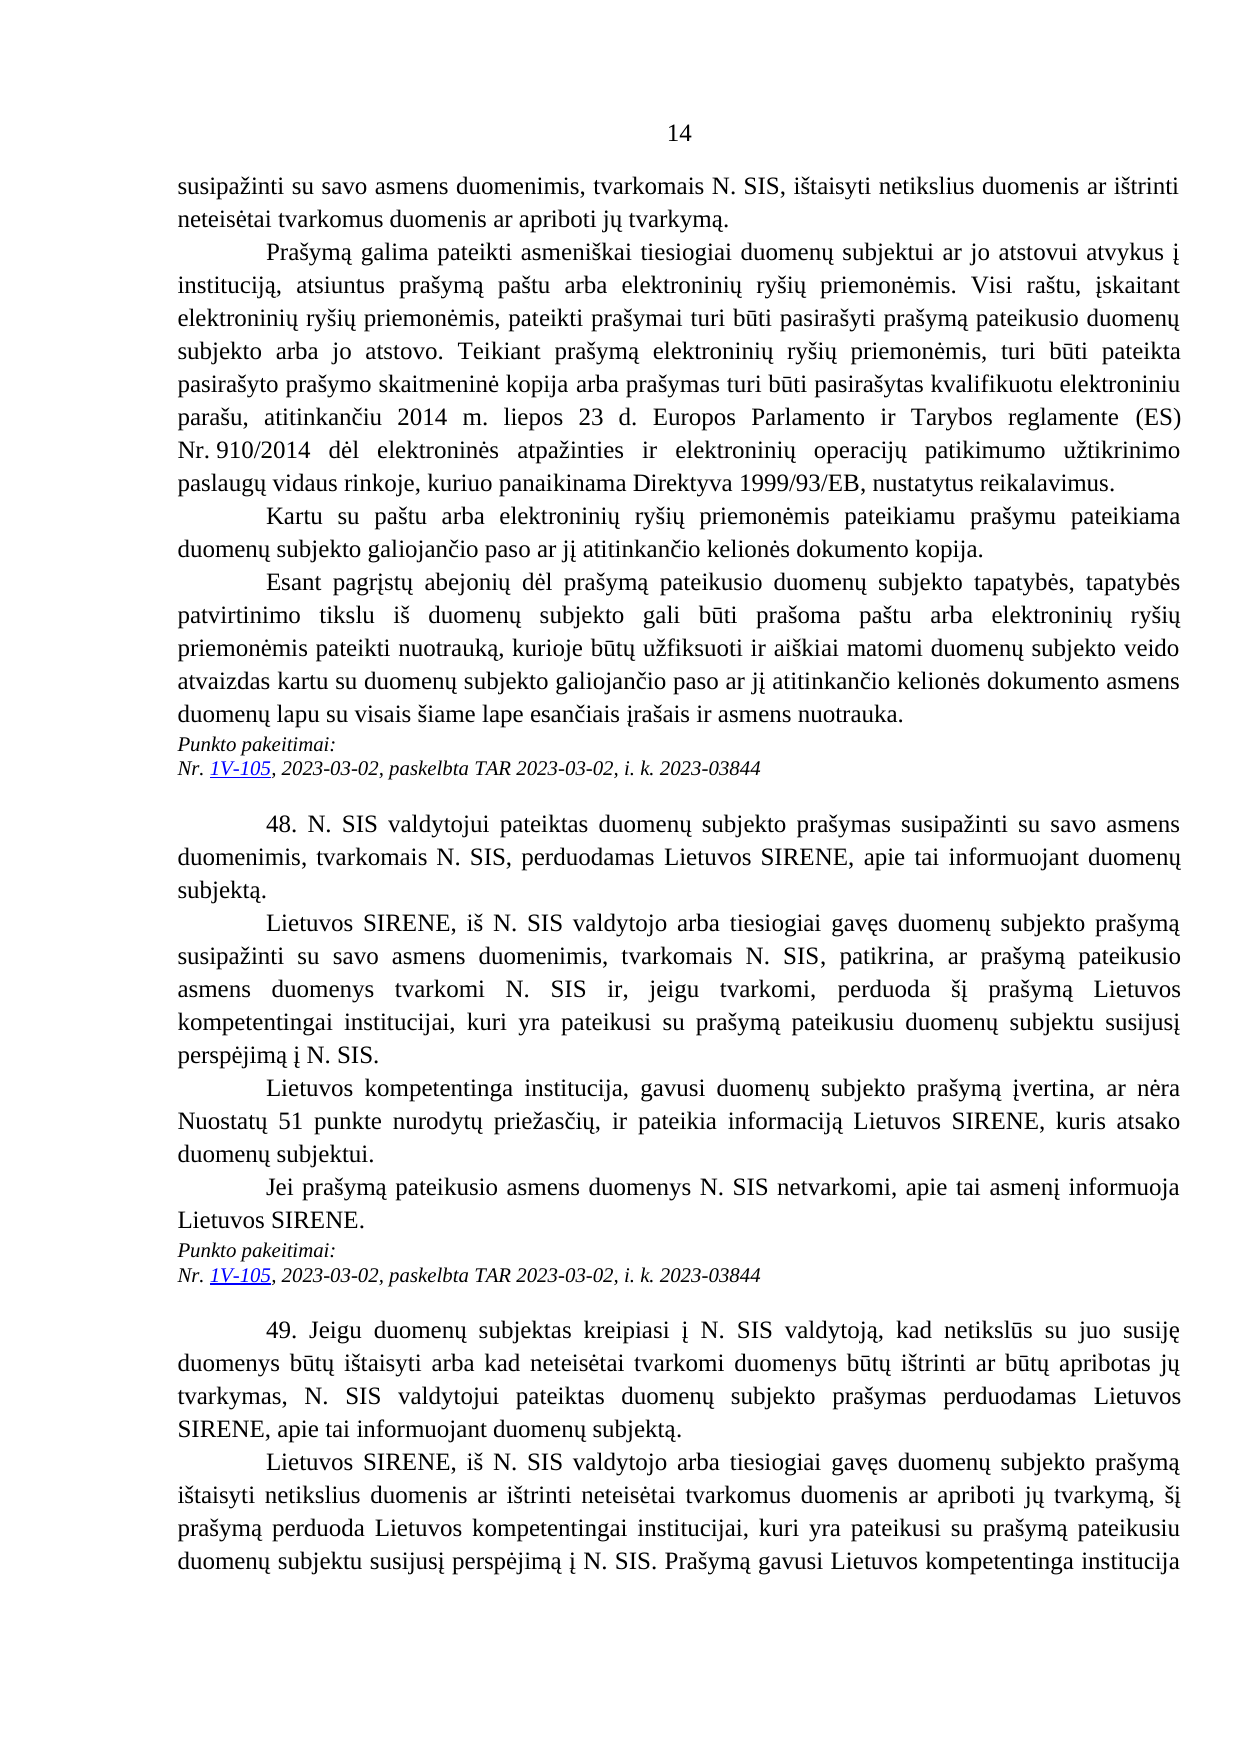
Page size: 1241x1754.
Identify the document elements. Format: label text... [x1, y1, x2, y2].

text Punkto pakeitimai: [177, 732, 1181, 756]
text Kartu su paštu arba elektroninių ryšių priemonėmis pateikiamu prašymu pateikiama duomenų subjekto galiojančio paso ar jį atitinkančio kelionės dokumento kopija. [177, 501, 1181, 563]
text Lietuvos SIRENE, iš N. SIS valdytojo arba tiesiogiai gavęs duomenų subjekto prašymą ištaisyti netikslius duomenis ar ištrinti neteisėtai tvarkomus duomenis ar apriboti jų tvarkymą, šį prašymą perduoda Lietuvos kompetentingai institucijai, kuri yra pateikusi su prašymą pateikusiu duomenų subjektu susijusį perspėjimą į N. SIS. Prašymą gavusi Lietuvos kompetentinga institucija [177, 1447, 1181, 1575]
text 49. Jeigu duomenų subjektas kreipiasi į N. SIS valdytoją, kad netikslūs su juo susiję duomenys būtų ištaisyti arba kad neteisėtai tvarkomi duomenys būtų ištrinti ar būtų apribotas jų tvarkymas, N. SIS valdytojui pateiktas duomenų subjekto prašymas perduodamas Lietuvos SIRENE, apie tai informuojant duomenų subjektą. [177, 1315, 1181, 1443]
text Jei prašymą pateikusio asmens duomenys N. SIS netvarkomi, apie tai asmenį informuoja Lietuvos SIRENE. [177, 1172, 1181, 1234]
text Punkto pakeitimai: [177, 1238, 1181, 1262]
text Lietuvos kompetentinga institucija, gavusi duomenų subjekto prašymą įvertina, ar nėra Nuostatų 51 punkte nurodytų priežasčių, ir pateikia informaciją Lietuvos SIRENE, kuris atsako duomenų subjektui. [177, 1073, 1181, 1168]
text Nr. 1V-105, 2023-03-02, paskelbta TAR 2023-03-02, i. k. 2023-03844 [177, 1262, 1181, 1287]
text Nr. 1V-105, 2023-03-02, paskelbta TAR 2023-03-02, i. k. 2023-03844 [177, 756, 1181, 780]
text Esant pagrįstų abejonių dėl prašymą pateikusio duomenų subjekto tapatybės, tapatybės patvirtinimo tikslu iš duomenų subjekto gali būti prašoma paštu arba elektroninių ryšių priemonėmis pateikti nuotrauką, kurioje būtų užfiksuoti ir aiškiai matomi duomenų subjekto veido atvaizdas kartu su duomenų subjekto galiojančio paso ar jį atitinkančio kelionės dokumento asmens duomenų lapu su visais šiame lape esančiais įrašais ir asmens nuotrauka. [177, 567, 1181, 728]
text susipažinti su savo asmens duomenimis, tvarkomais N. SIS, ištaisyti netikslius duomenis ar ištrinti neteisėtai tvarkomus duomenis ar apriboti jų tvarkymą. [177, 171, 1181, 233]
text Prašymą galima pateikti asmeniškai tiesiogiai duomenų subjektui ar jo atstovui atvykus į instituciją, atsiuntus prašymą paštu arba elektroninių ryšių priemonėmis. Visi raštu, įskaitant elektroninių ryšių priemonėmis, pateikti prašymai turi būti pasirašyti prašymą pateikusio duomenų subjekto arba jo atstovo. Teikiant prašymą elektroninių ryšių priemonėmis, turi būti pateikta pasirašyto prašymo skaitmeninė kopija arba prašymas turi būti pasirašytas kvalifikuotu elektroniniu parašu, atitinkančiu 2014 m. liepos 23 d. Europos Parlamento ir Tarybos reglamente (ES) Nr. 910/2014 dėl elektroninės atpažinties ir elektroninių operacijų patikimumo užtikrinimo paslaugų vidaus rinkoje, kuriuo panaikinama Direktyva 1999/93/EB, nustatytus reikalavimus. [177, 237, 1181, 497]
text Lietuvos SIRENE, iš N. SIS valdytojo arba tiesiogiai gavęs duomenų subjekto prašymą susipažinti su savo asmens duomenimis, tvarkomais N. SIS, patikrina, ar prašymą pateikusio asmens duomenys tvarkomi N. SIS ir, jeigu tvarkomi, perduoda šį prašymą Lietuvos kompetentingai institucijai, kuri yra pateikusi su prašymą pateikusiu duomenų subjektu susijusį perspėjimą į N. SIS. [177, 908, 1181, 1069]
text 48. N. SIS valdytojui pateiktas duomenų subjekto prašymas susipažinti su savo asmens duomenimis, tvarkomais N. SIS, perduodamas Lietuvos SIRENE, apie tai informuojant duomenų subjektą. [177, 809, 1181, 904]
